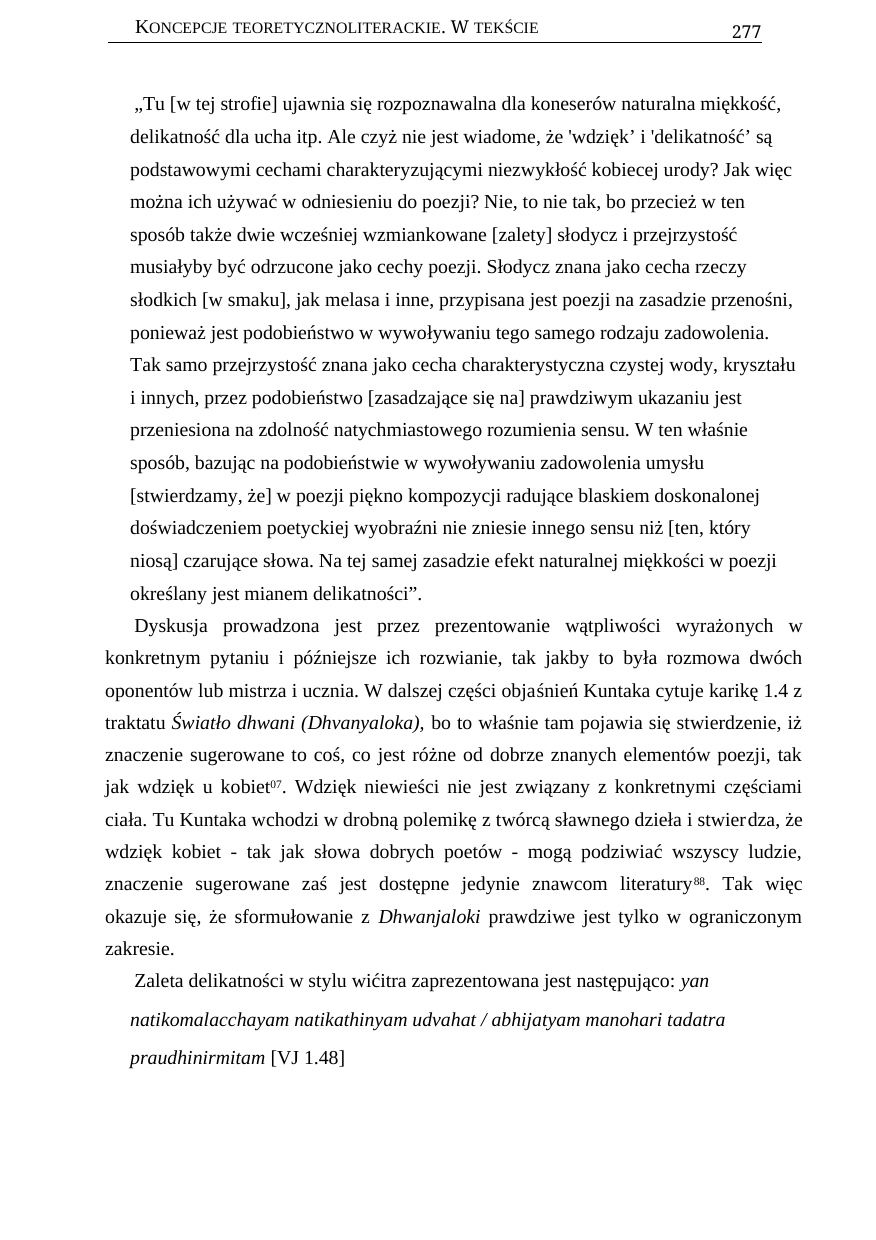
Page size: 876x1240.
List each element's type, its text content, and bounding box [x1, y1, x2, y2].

text Koncepcje teoretycznoliterackie. W tekście [135, 14, 567, 38]
text Zaleta delikatności w stylu wićitra zaprezentowana jest następująco: yan natikomalacchayam natikathinyam udvahat / abhijatyam manohari tadatra praudhinirmitam [VJ 1.48] [130, 969, 803, 1069]
text Dyskusja prowadzona jest przez prezentowanie wątpliwości wyrażo­nych w konkretnym pytaniu i późniejsze ich rozwianie, tak jakby to była rozmowa dwóch oponentów lub mistrza i ucznia. W dalszej części obja­śnień Kuntaka cytuje karikę 1.4 z traktatu Światło dhwani (Dhvanyaloka), bo to właśnie tam pojawia się stwierdzenie, iż znaczenie sugerowane to coś, co jest różne od dobrze znanych elementów poezji, tak jak wdzięk u ko­biet07. Wdzięk niewieści nie jest związany z konkretnymi częściami ciała. Tu Kuntaka wchodzi w drobną polemikę z twórcą sławnego dzieła i stwier­dza, że wdzięk kobiet - tak jak słowa dobrych poetów - mogą podziwiać wszyscy ludzie, znaczenie sugerowane zaś jest dostępne jedynie znawcom literatury88. Tak więc okazuje się, że sformułowanie z Dhwanjaloki praw­dziwe jest tylko w ograniczonym zakresie. [105, 614, 803, 960]
text „Tu [w tej strofie] ujawnia się rozpoznawalna dla koneserów natu­ralna miękkość, delikatność dla ucha itp. Ale czyż nie jest wiadome, że 'wdzięk’ i 'delikatność’ są podstawowymi cechami charaktery­zującymi niezwykłość kobiecej urody? Jak więc można ich używać w odniesieniu do poezji? Nie, to nie tak, bo przecież w ten sposób także dwie wcześniej wzmiankowane [zalety] słodycz i przejrzystość musiałyby być odrzucone jako cechy poezji. Słodycz znana jako cecha rzeczy słodkich [w smaku], jak melasa i inne, przypisana jest poezji na zasadzie przenośni, ponieważ jest podobieństwo w wywo­ływaniu tego samego rodzaju zadowolenia. Tak samo przejrzystość znana jako cecha charakterystyczna czystej wody, kryształu i innych, przez podobieństwo [zasadzające się na] prawdziwym ukazaniu jest przeniesiona na zdolność natychmiastowego rozumienia sensu. W ten właśnie sposób, bazując na podobieństwie w wywoływaniu zadowo­lenia umysłu [stwierdzamy, że] w poezji piękno kompozycji radujące blaskiem doskonalonej doświadczeniem poetyckiej wyobraźni nie zniesie innego sensu niż [ten, który niosą] czarujące słowa. Na tej samej zasadzie efekt naturalnej miękkości w poezji określany jest mianem delikatności”. [130, 92, 803, 604]
text 277 [732, 19, 765, 43]
